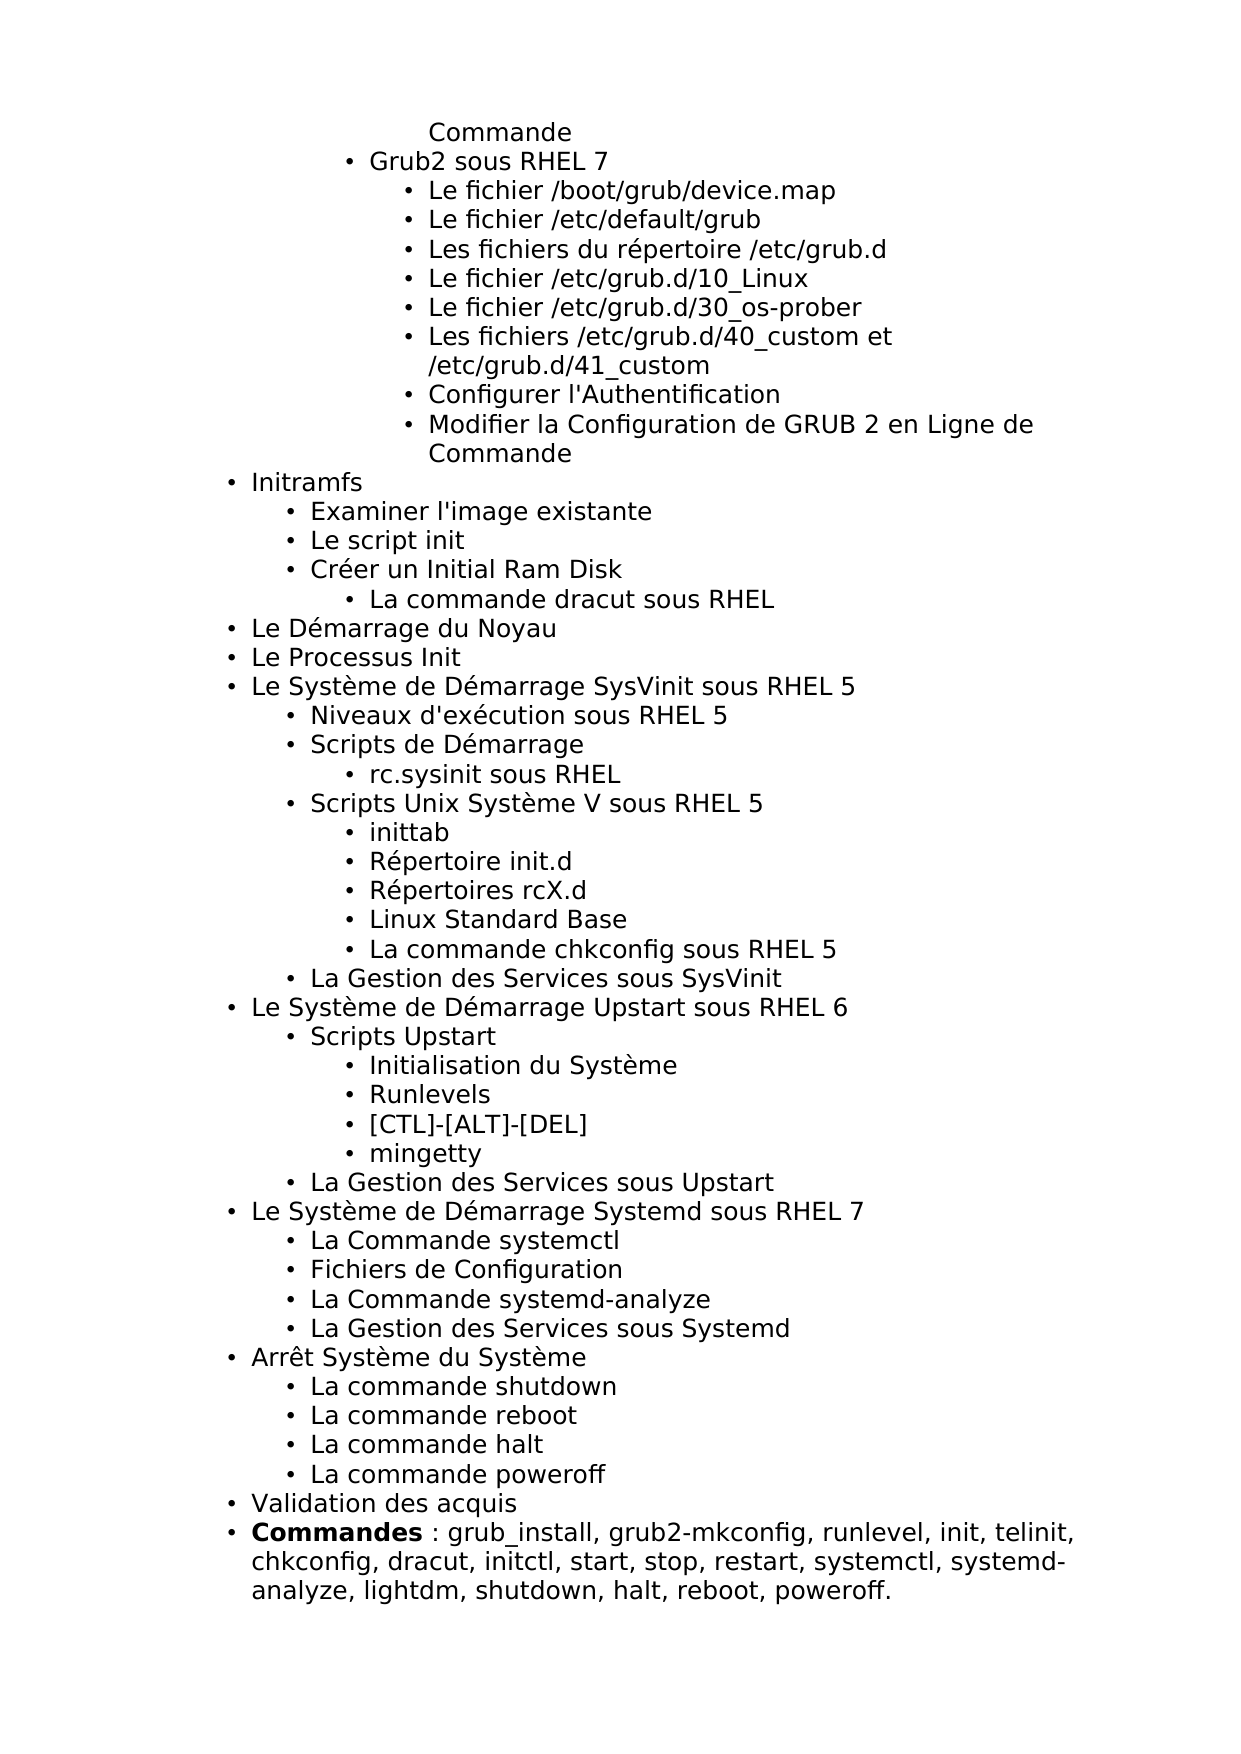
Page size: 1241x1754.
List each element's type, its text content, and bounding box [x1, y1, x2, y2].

list La Commande systemctl [295, 1226, 1122, 1256]
list Modifier la Configuration de GRUB 2 en Ligne de Commande [413, 410, 1122, 468]
list Les fichiers /etc/grub.d/40_custom et /etc/grub.d/41_custom [413, 322, 1122, 381]
list Le fichier /etc/grub.d/30_os-prober [413, 293, 1122, 322]
list Le fichier /etc/default/grub [413, 206, 1122, 235]
list Le Processus Init [236, 643, 1122, 672]
list La Commande systemd-analyze [295, 1285, 1122, 1314]
list La commande chkconfig sous RHEL 5 [354, 935, 1122, 964]
list Scripts Upstart [295, 1022, 1122, 1051]
list rc.sysinit sous RHEL [354, 760, 1122, 789]
list La Gestion des Services sous Upstart [295, 1168, 1122, 1197]
list Runlevels [354, 1081, 1122, 1110]
list Scripts de Démarrage [295, 731, 1122, 760]
list Arrêt Système du Système [236, 1343, 1122, 1372]
list Le Système de Démarrage Systemd sous RHEL 7 [236, 1197, 1122, 1226]
list Commande [413, 118, 1122, 147]
list Le Système de Démarrage SysVinit sous RHEL 5 [236, 672, 1122, 701]
list La commande halt [295, 1431, 1122, 1460]
list Fichiers de Configuration [295, 1256, 1122, 1285]
list mingetty [354, 1139, 1122, 1168]
list La Gestion des Services sous Systemd [295, 1314, 1122, 1343]
list La commande poweroff [295, 1460, 1122, 1489]
list Linux Standard Base [354, 906, 1122, 935]
list Initramfs [236, 468, 1122, 497]
list Commandes : grub_install, grub2-mkconfig, runlevel, init, telinit, chkconfig, dracut, initctl, start, stop, restart, systemctl, systemd-analyze, lightdm, shutdown, halt, reboot, poweroff. [236, 1518, 1122, 1606]
list Répertoire init.d [354, 847, 1122, 876]
list Le fichier /boot/grub/device.map [413, 176, 1122, 206]
list Validation des acquis [236, 1489, 1122, 1518]
list Grub2 sous RHEL 7 [354, 147, 1122, 176]
list Examiner l'image existante [295, 497, 1122, 526]
list La commande shutdown [295, 1372, 1122, 1401]
list Niveaux d'exécution sous RHEL 5 [295, 701, 1122, 731]
list Scripts Unix Système V sous RHEL 5 [295, 789, 1122, 818]
list Répertoires rcX.d [354, 876, 1122, 906]
list Configurer l'Authentification [413, 381, 1122, 410]
list Le script init [295, 526, 1122, 556]
list Initialisation du Système [354, 1051, 1122, 1081]
list Le Système de Démarrage Upstart sous RHEL 6 [236, 993, 1122, 1022]
list La commande reboot [295, 1401, 1122, 1431]
list [CTL]-[ALT]-[DEL] [354, 1110, 1122, 1139]
list Créer un Initial Ram Disk [295, 556, 1122, 585]
list Les fichiers du répertoire /etc/grub.d [413, 235, 1122, 264]
list Le Démarrage du Noyau [236, 614, 1122, 643]
list La Gestion des Services sous SysVinit [295, 964, 1122, 993]
list Le fichier /etc/grub.d/10_Linux [413, 264, 1122, 293]
list inittab [354, 818, 1122, 847]
list La commande dracut sous RHEL [354, 585, 1122, 614]
